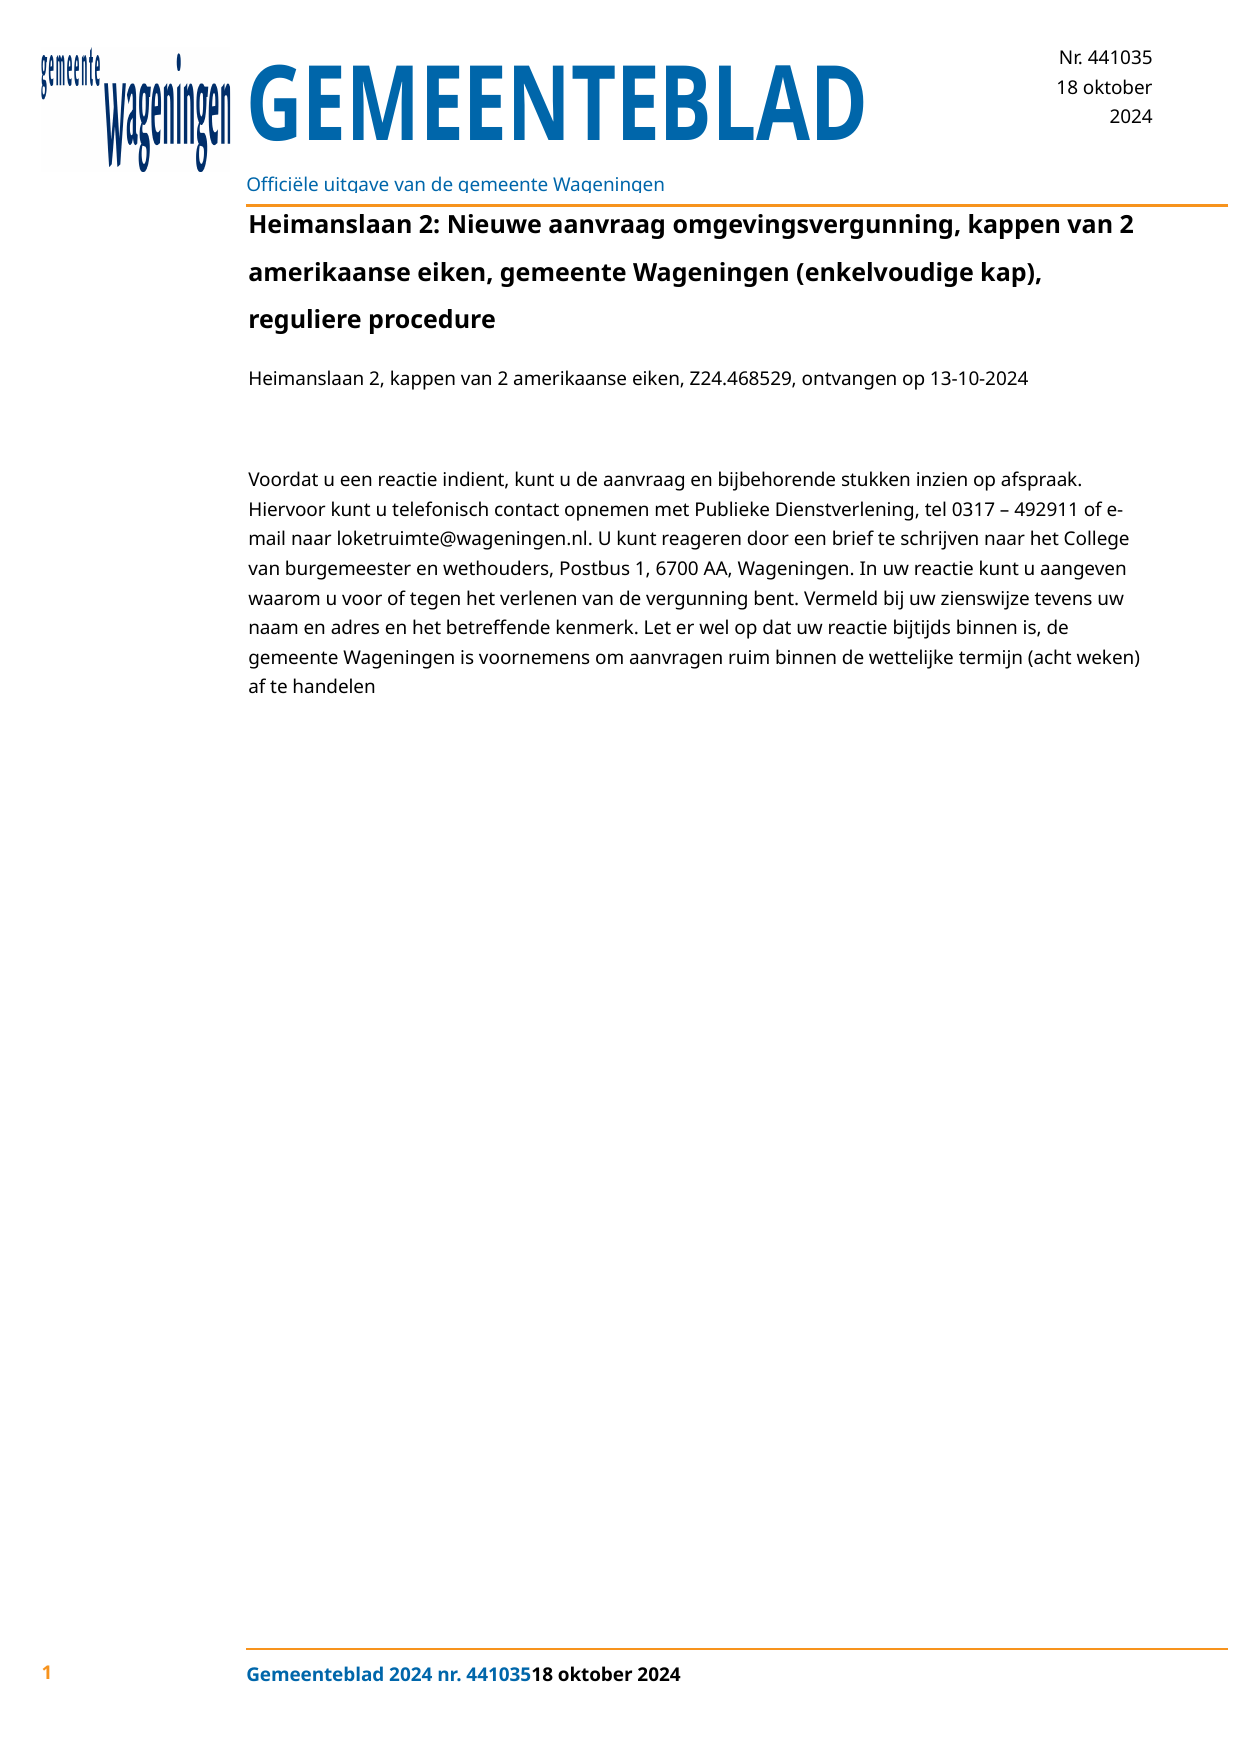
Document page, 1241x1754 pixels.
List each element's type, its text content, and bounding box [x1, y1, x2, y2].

text Heimanslaan 2, kappen van 2 amerikaanse eiken, Z24.468529, ontvangen op 13-10-2024 [248, 366, 1152, 391]
picture [41, 47, 231, 172]
text Heimanslaan 2: Nieuwe aanvraag omgevingsvergunning, kappen van 2 amerikaanse eiken, gemeente Wageningen (enkelvoudige kap), reguliere procedure [248, 207, 1152, 336]
text Voordat u een reactie indient, kunt u de aanvraag en bijbehorende stukken inzien op afspraak. Hiervoor kunt u telefonisch contact opnemen met Publieke Dienstverlening, tel 0317 – 492911 of e-mail naar loketruimte@wageningen.nl. U kunt reageren door een brief te schrijven naar het College van burgemeester en wethouders, Postbus 1, 6700 AA, Wageningen. In uw reactie kunt u aangeven waarom u voor of tegen het verlenen van de vergunning bent. Vermeld bij uw zienswijze tevens uw naam en adres en het betreffende kenmerk. Let er wel op dat uw reactie bijtijds binnen is, de gemeente Wageningen is voornemens om aanvragen ruim binnen de wettelijke termijn (acht weken) af te handelen [248, 466, 1152, 699]
